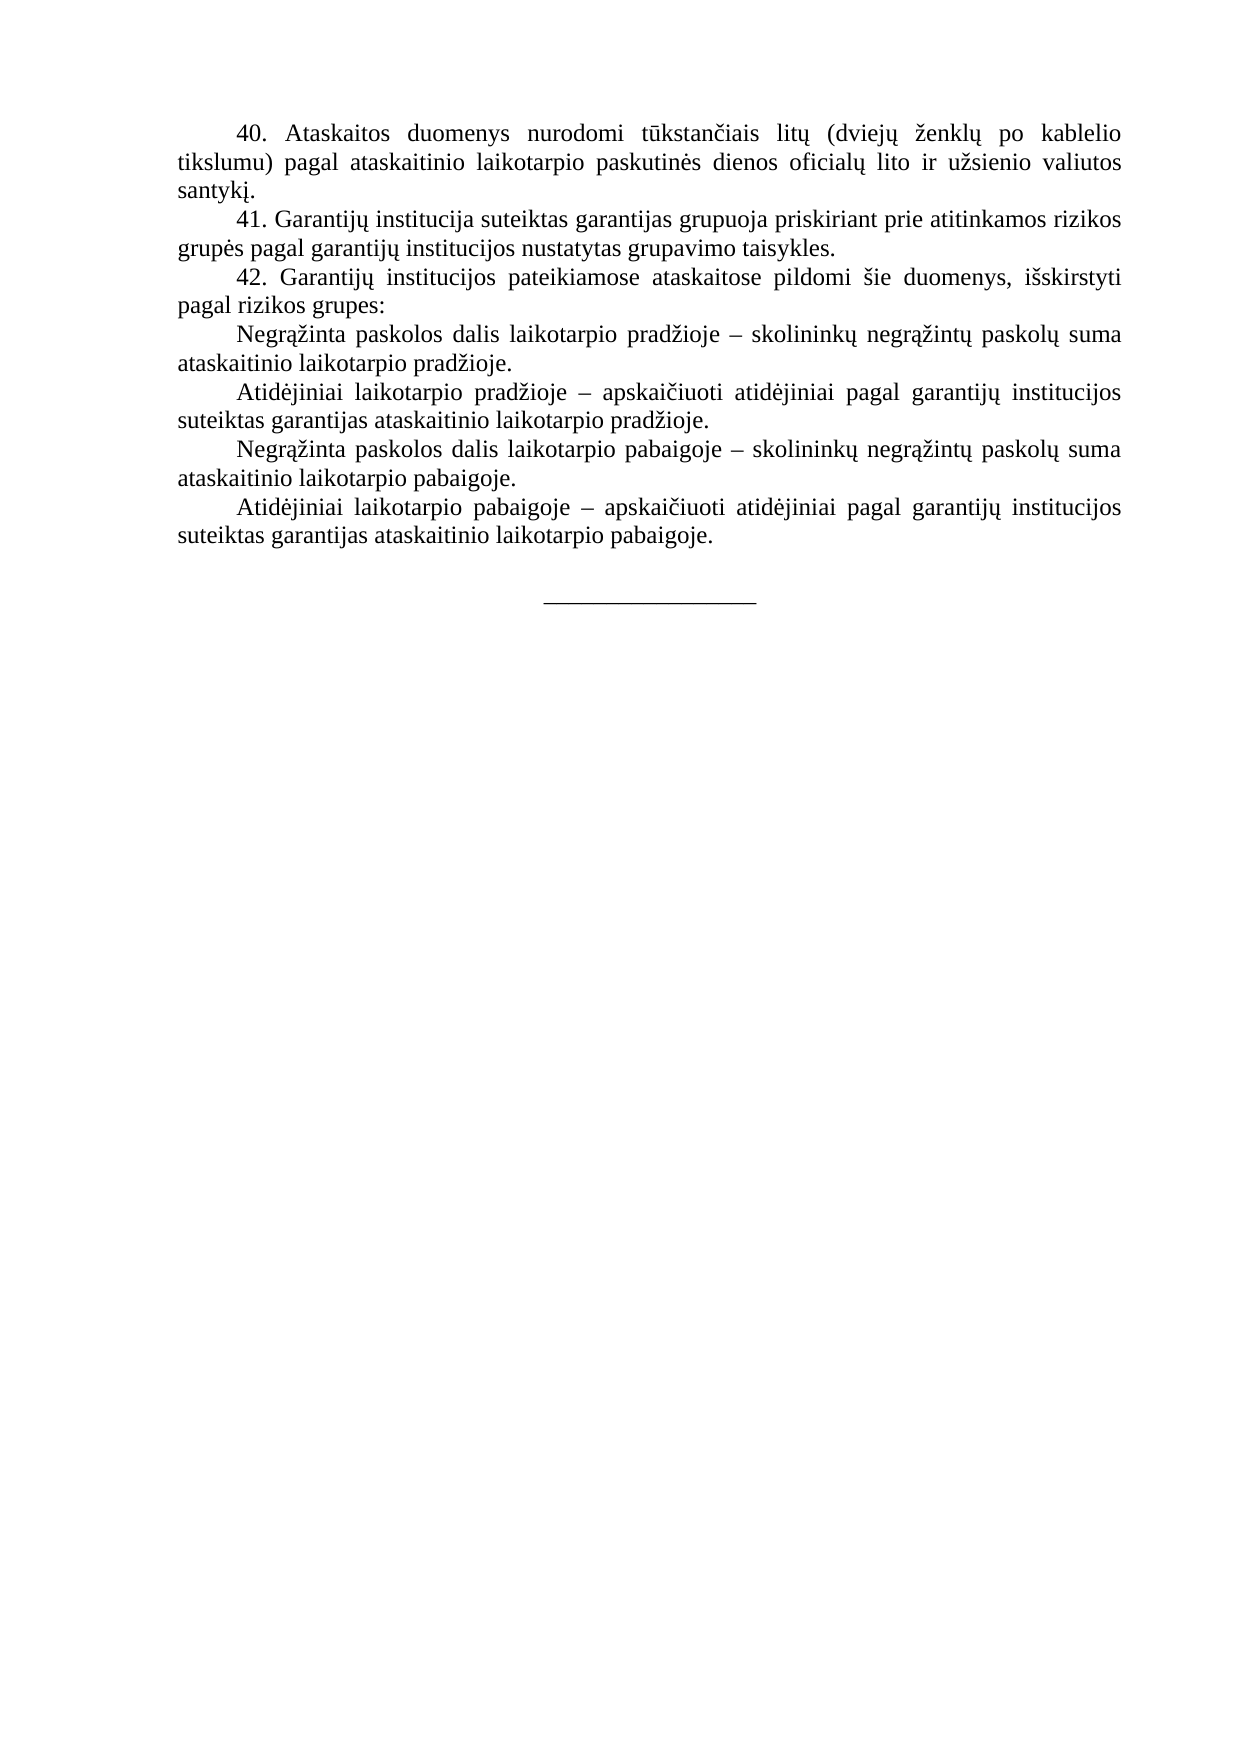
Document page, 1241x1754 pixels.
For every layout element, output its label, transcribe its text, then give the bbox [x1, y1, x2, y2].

text 41. Garantijų institucija suteiktas garantijas grupuoja priskiriant prie atitinkamos rizikos grupės pagal garantijų institucijos nustatytas grupavimo taisykles. [177, 204, 1122, 262]
text Negrąžinta paskolos dalis laikotarpio pradžioje – skolininkų negrąžintų paskolų suma ataskaitinio laikotarpio pradžioje. [177, 319, 1122, 377]
text Atidėjiniai laikotarpio pabaigoje – apskaičiuoti atidėjiniai pagal garantijų institucijos suteiktas garantijas ataskaitinio laikotarpio pabaigoje. [177, 492, 1122, 549]
text 40. Ataskaitos duomenys nurodomi tūkstančiais litų (dviejų ženklų po kablelio tikslumu) pagal ataskaitinio laikotarpio paskutinės dienos oficialų lito ir užsienio valiutos santykį. [177, 118, 1122, 204]
text 42. Garantijų institucijos pateikiamose ataskaitose pildomi šie duomenys, išskirstyti pagal rizikos grupes: [177, 262, 1122, 319]
text Atidėjiniai laikotarpio pradžioje – apskaičiuoti atidėjiniai pagal garantijų institucijos suteiktas garantijas ataskaitinio laikotarpio pradžioje. [177, 377, 1122, 434]
text Negrąžinta paskolos dalis laikotarpio pabaigoje – skolininkų negrąžintų paskolų suma ataskaitinio laikotarpio pabaigoje. [177, 434, 1122, 492]
text _________________ [177, 578, 1122, 607]
